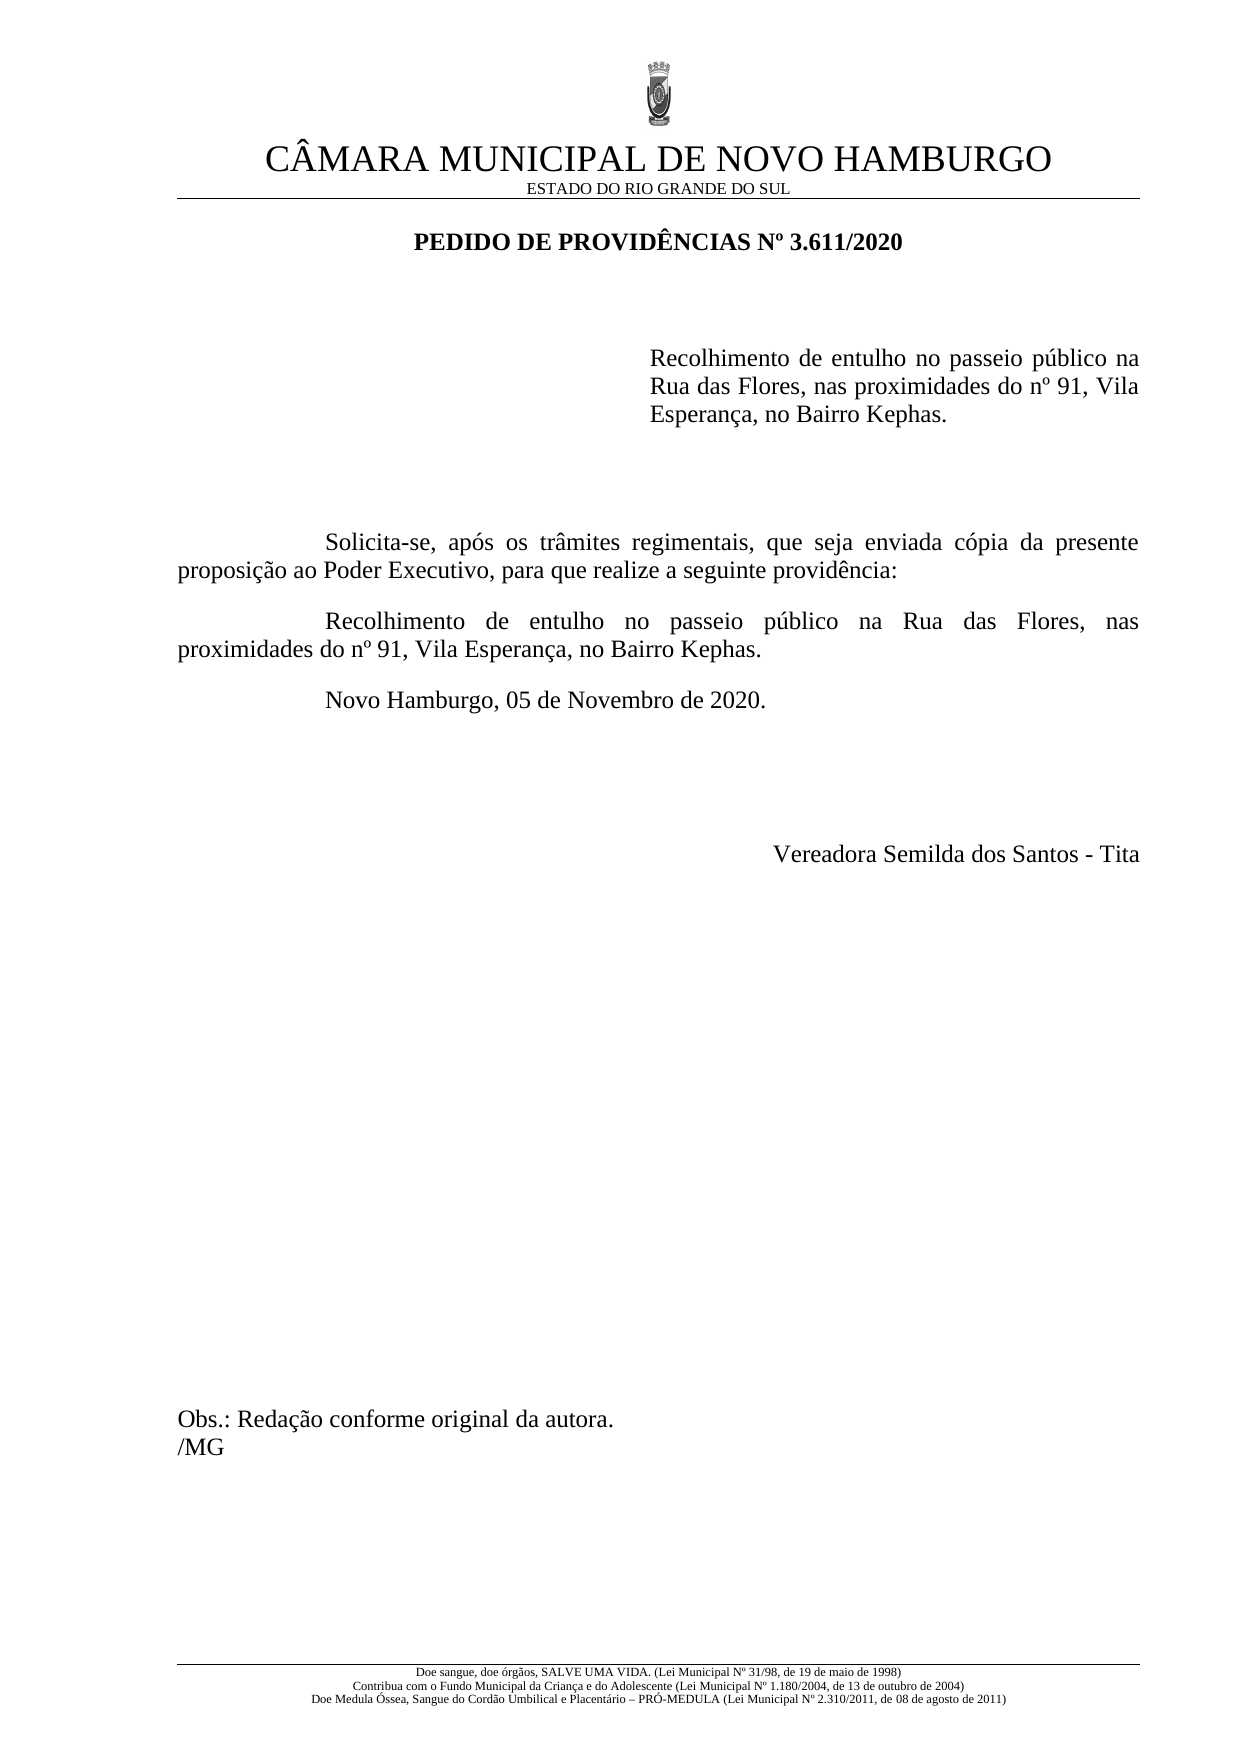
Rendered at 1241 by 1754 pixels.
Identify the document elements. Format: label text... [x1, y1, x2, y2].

text Recolhimento de entulho no passeio público na Rua das Flores, nas proximidades do nº 91, Vila Esperança, no Bairro Kephas. [649, 344, 1140, 428]
text /MG [177, 1433, 1140, 1461]
text PEDIDO DE PROVIDÊNCIAS Nº 3.611/2020 [177, 228, 1140, 256]
text Novo Hamburgo, 05 de Novembro de 2020. [177, 686, 1140, 714]
text Obs.: Redação conforme original da autora. [177, 1406, 1140, 1433]
text Solicita-se, após os trâmites regimentais, que seja enviada cópia da presente proposição ao Poder Executivo, para que realize a seguinte providência: [177, 528, 1140, 583]
text Vereadora Semilda dos Santos - Tita [177, 840, 1140, 867]
text Recolhimento de entulho no passeio público na Rua das Flores, nas proximidades do nº 91, Vila Esperança, no Bairro Kephas. [177, 607, 1140, 662]
